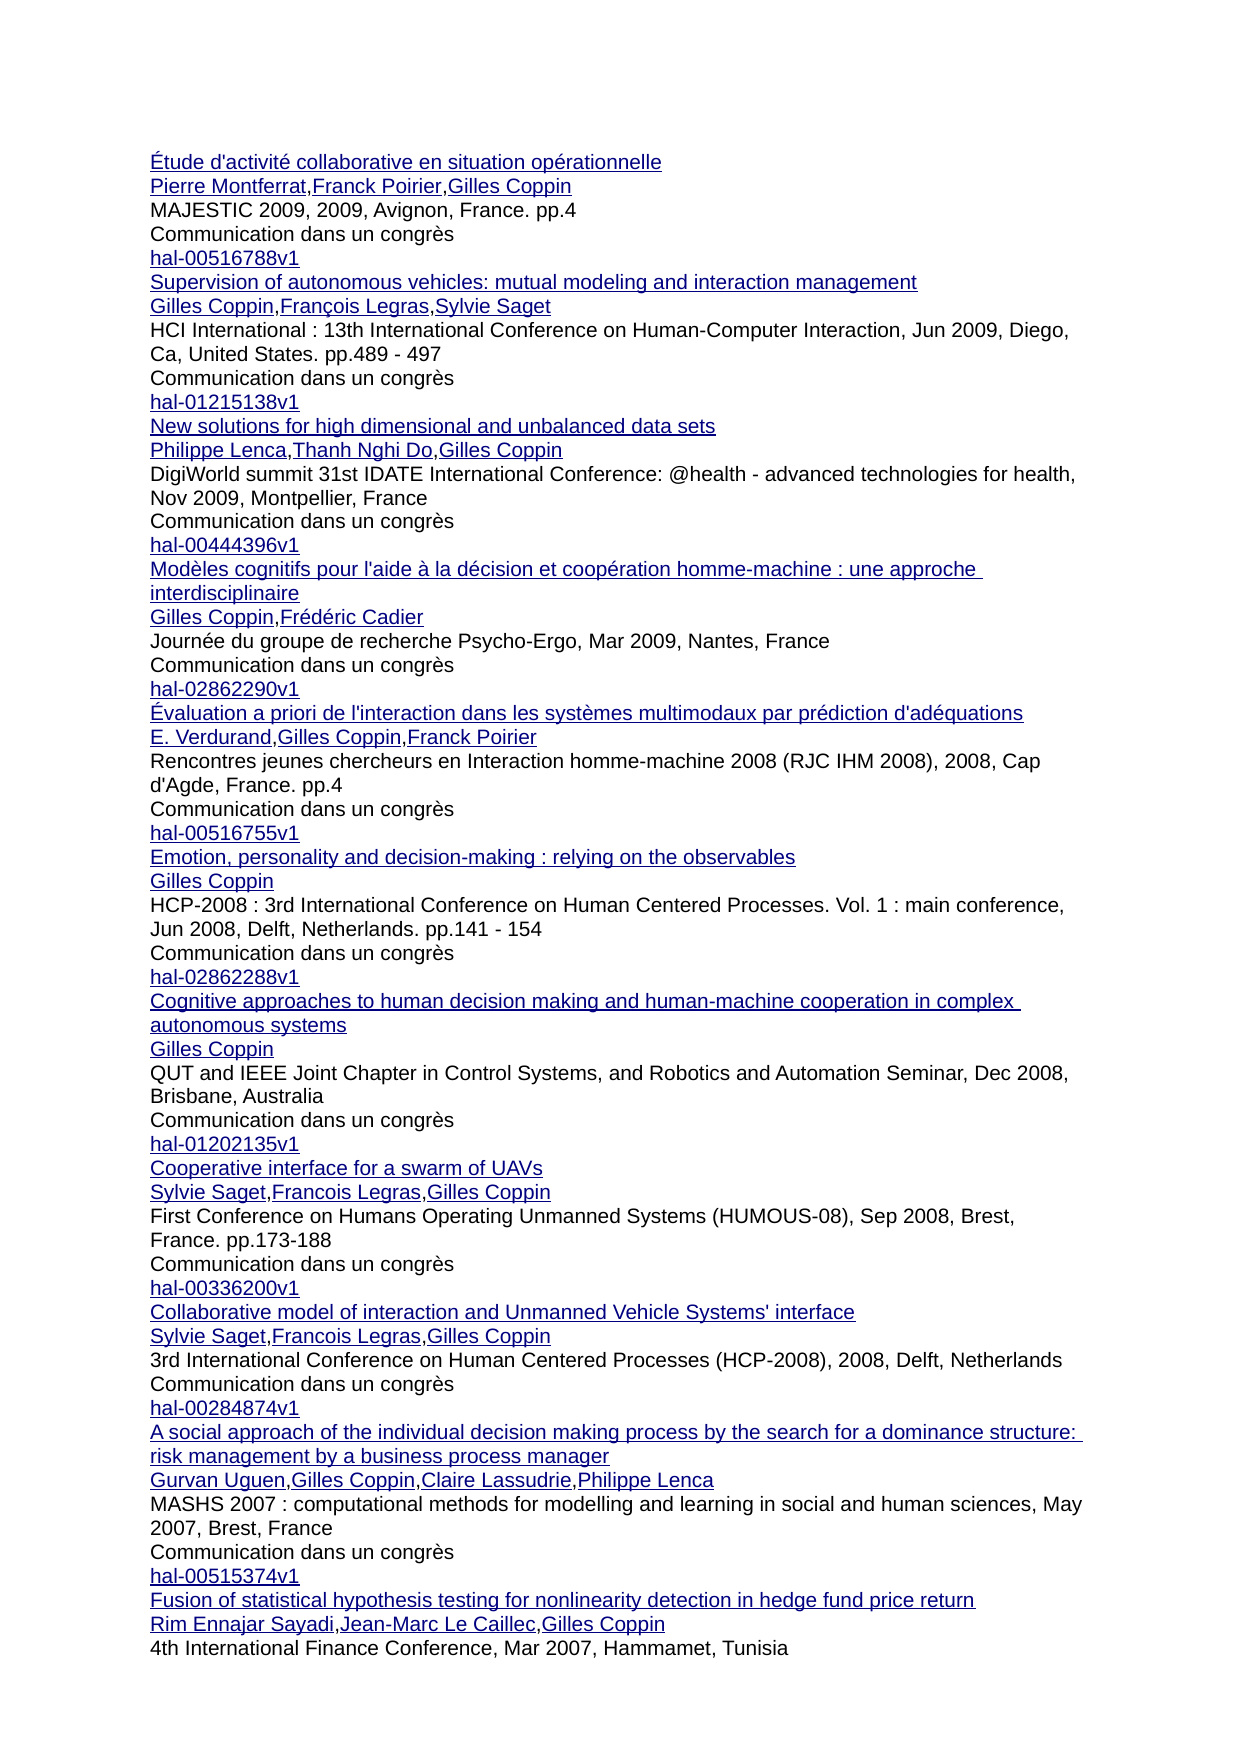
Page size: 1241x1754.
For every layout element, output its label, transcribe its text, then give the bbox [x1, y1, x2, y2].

table_cell Emotion, personality and decision-making : relying on the observables Gilles Coppin HCP-2008 : 3rd International Conference on Human Centered Processes. Vol. 1 : main conference, Jun 2008, Delft, Netherlands. pp.141 - 154 Communication dans un congrès hal-02862288v1 [150, 845, 1090, 988]
table_cell New solutions for high dimensional and unbalanced data sets Philippe Lenca,Thanh Nghi Do,Gilles Coppin DigiWorld summit 31st IDATE International Conference: @health - advanced technologies for health, Nov 2009, Montpellier, France Communication dans un congrès hal-00444396v1 [150, 414, 1090, 557]
table_cell Cooperative interface for a swarm of UAVs Sylvie Saget,Francois Legras,Gilles Coppin First Conference on Humans Operating Unmanned Systems (HUMOUS-08), Sep 2008, Brest, France. pp.173-188 Communication dans un congrès hal-00336200v1 [150, 1156, 1090, 1300]
table_cell Supervision of autonomous vehicles: mutual modeling and interaction management Gilles Coppin,François Legras,Sylvie Saget HCI International : 13th International Conference on Human-Computer Interaction, Jun 2009, Diego, Ca, United States. pp.489 - 497 Communication dans un congrès hal-01215138v1 [150, 270, 1090, 413]
table_cell Fusion of statistical hypothesis testing for nonlinearity detection in hedge fund price return Rim Ennajar Sayadi,Jean-Marc Le Caillec,Gilles Coppin 4th International Finance Conference, Mar 2007, Hammamet, Tunisia [150, 1588, 1090, 1659]
table_cell Évaluation a priori de l'interaction dans les systèmes multimodaux par prédiction d'adéquations E. Verdurand,Gilles Coppin,Franck Poirier Rencontres jeunes chercheurs en Interaction homme-machine 2008 (RJC IHM 2008), 2008, Cap d'Agde, France. pp.4 Communication dans un congrès hal-00516755v1 [150, 701, 1090, 845]
table_cell Cognitive approaches to human decision making and human-machine cooperation in complex autonomous systems Gilles Coppin QUT and IEEE Joint Chapter in Control Systems, and Robotics and Automation Seminar, Dec 2008, Brisbane, Australia Communication dans un congrès hal-01202135v1 [150, 989, 1090, 1156]
table_cell Modèles cognitifs pour l'aide à la décision et coopération homme-machine : une approche interdisciplinaire Gilles Coppin,Frédéric Cadier Journée du groupe de recherche Psycho-Ergo, Mar 2009, Nantes, France Communication dans un congrès hal-02862290v1 [150, 557, 1090, 701]
table_cell A social approach of the individual decision making process by the search for a dominance structure: risk management by a business process manager Gurvan Uguen,Gilles Coppin,Claire Lassudrie,Philippe Lenca MASHS 2007 : computational methods for modelling and learning in social and human sciences, May 2007, Brest, France Communication dans un congrès hal-00515374v1 [150, 1420, 1090, 1587]
table_cell Collaborative model of interaction and Unmanned Vehicle Systems' interface Sylvie Saget,Francois Legras,Gilles Coppin 3rd International Conference on Human Centered Processes (HCP-2008), 2008, Delft, Netherlands Communication dans un congrès hal-00284874v1 [150, 1300, 1090, 1420]
table_cell Étude d'activité collaborative en situation opérationnelle Pierre Montferrat,Franck Poirier,Gilles Coppin MAJESTIC 2009, 2009, Avignon, France. pp.4 Communication dans un congrès hal-00516788v1 [150, 150, 1090, 270]
